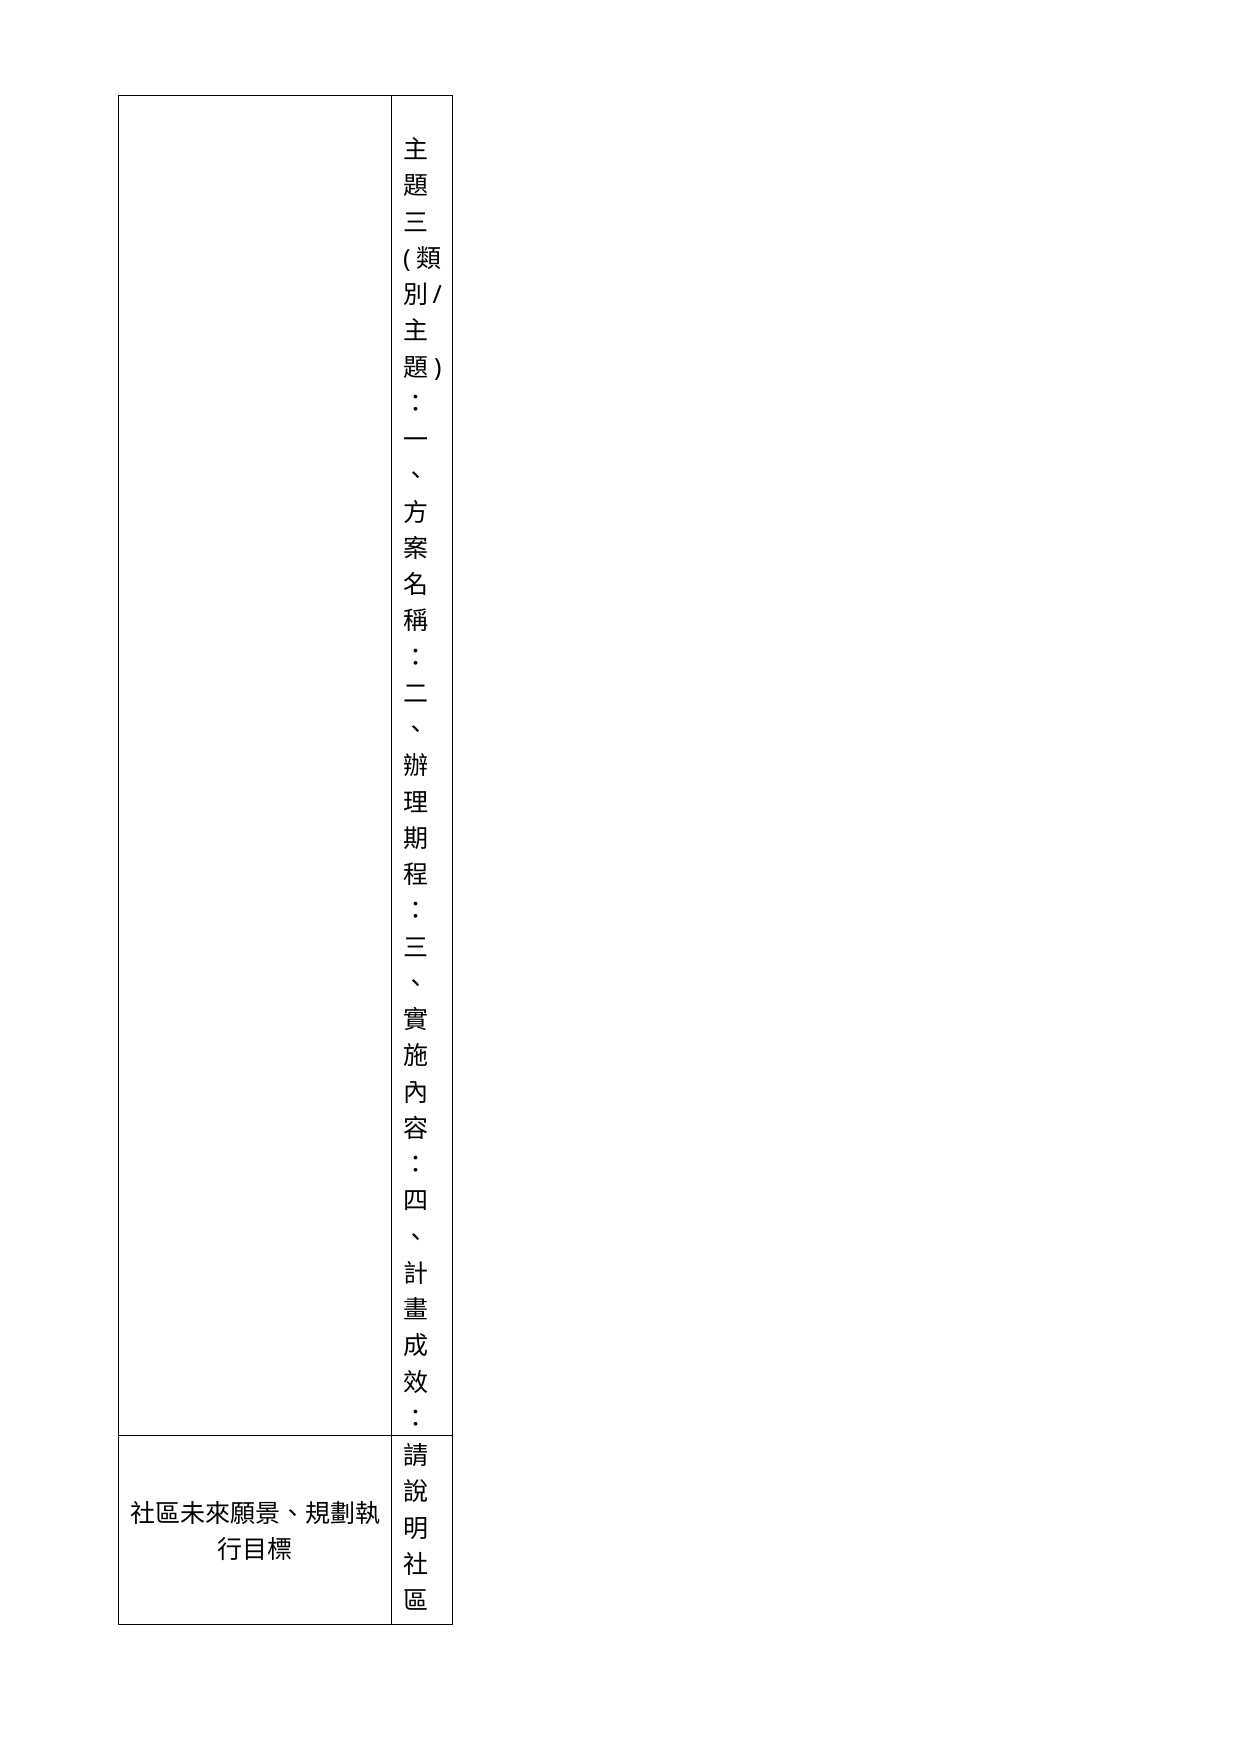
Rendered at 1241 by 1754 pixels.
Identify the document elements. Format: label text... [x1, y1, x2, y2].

table_cell 請說明社區 [392, 1436, 452, 1624]
table_cell [119, 96, 391, 1434]
table_cell 主題三(類別/主題) ： 一、方案名稱： 二、辦理期程： 三、實施內容： 四、計畫成效： [392, 96, 452, 1434]
table_cell 社區未來願景、規劃執行目標 [119, 1436, 391, 1624]
